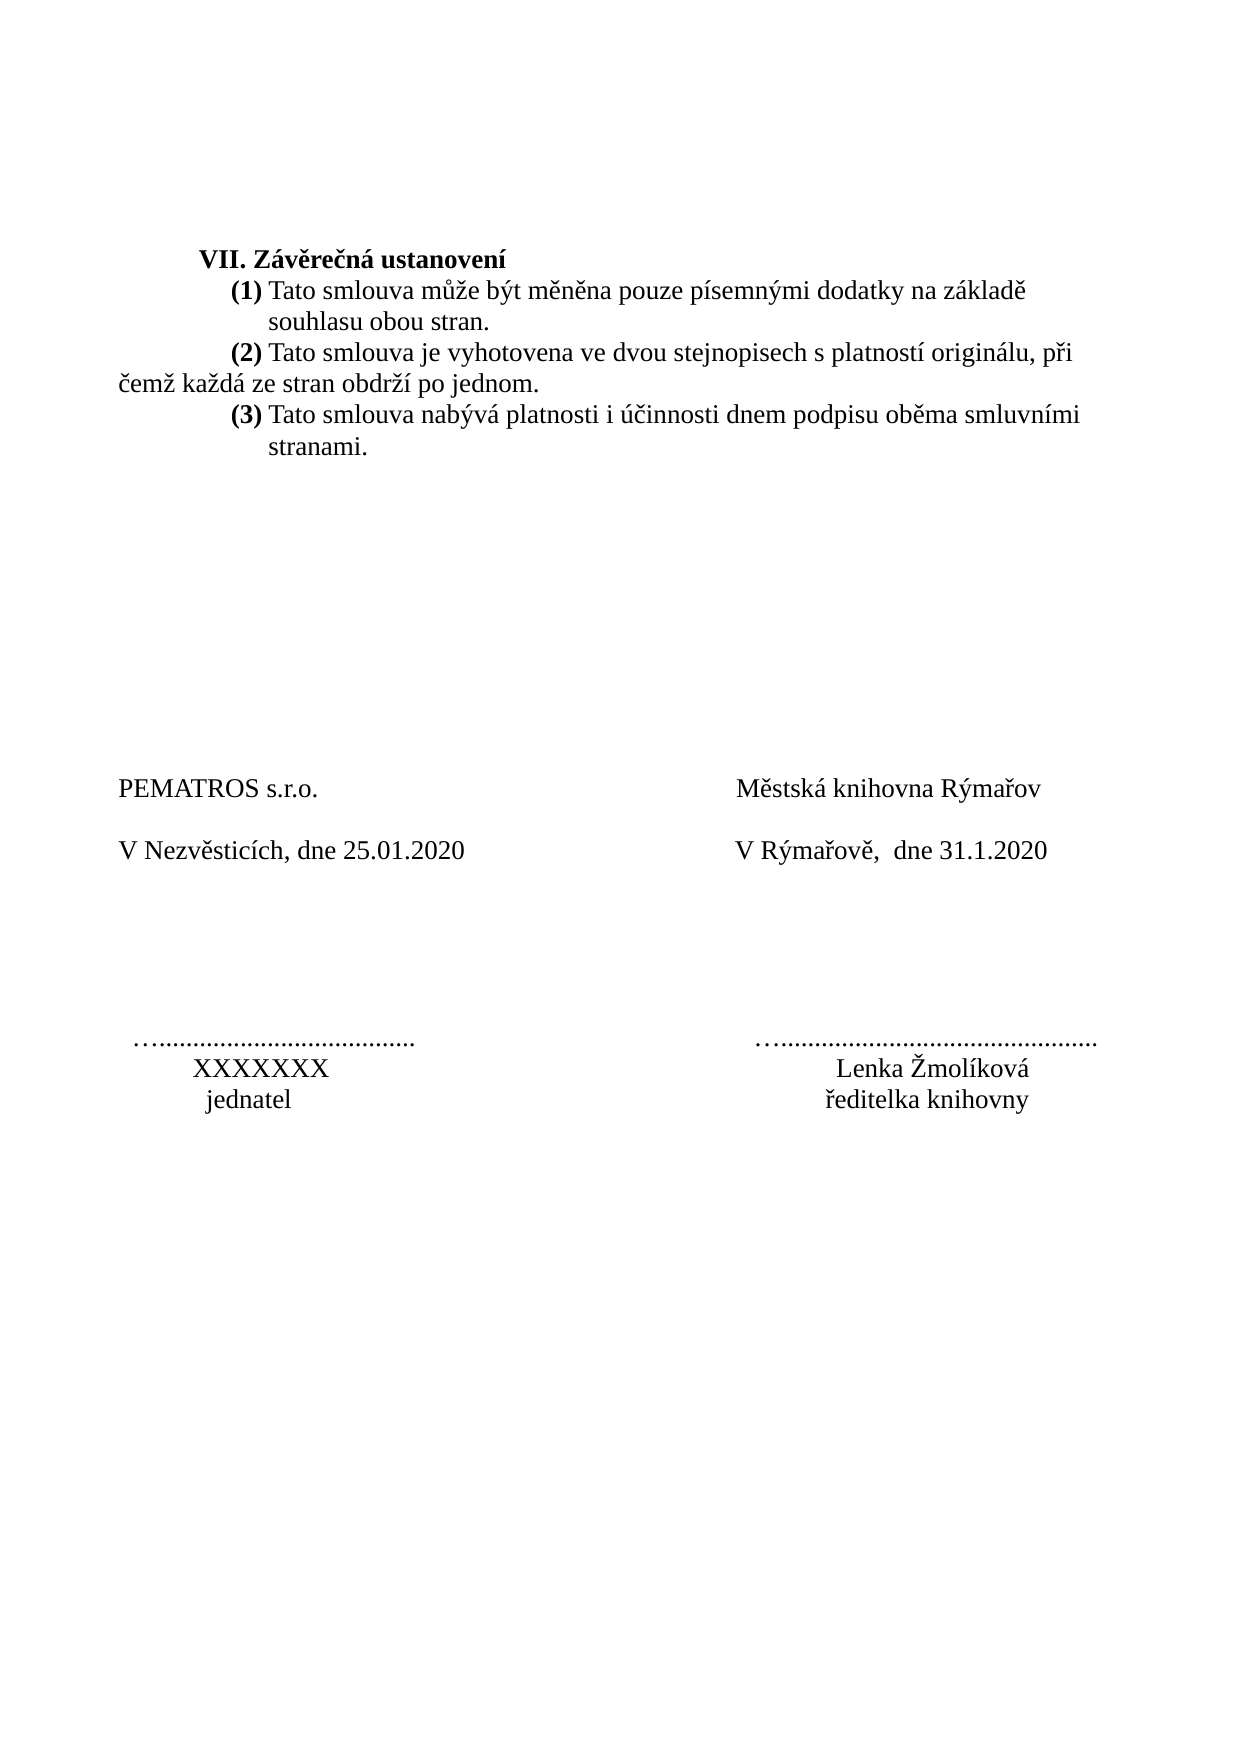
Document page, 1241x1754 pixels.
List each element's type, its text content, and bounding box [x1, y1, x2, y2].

text VII. Závěrečná ustanovení [118, 243, 1122, 274]
text …...................................... …............................................... [118, 1021, 1122, 1052]
text XXXXXXX Lenka Žmolíková [118, 1052, 1122, 1084]
text čemž každá ze stran obdrží po jednom. [118, 367, 1122, 398]
list Tato smlouva je vyhotovena ve dvou stejnopisech s platností originálu, při [231, 336, 1122, 367]
list Tato smlouva může být měněna pouze písemnými dodatky na základě souhlasu obou stran. [231, 274, 1122, 336]
text jednatel ředitelka knihovny [118, 1084, 1122, 1115]
text PEMATROS s.r.o. Městská knihovna Rýmařov [118, 772, 1122, 803]
list Tato smlouva nabývá platnosti i účinnosti dnem podpisu oběma smluvními stranami. [231, 398, 1122, 461]
text V Nezvěsticích, dne 25.01.2020 V Rýmařově, dne 31.1.2020 [118, 834, 1122, 866]
